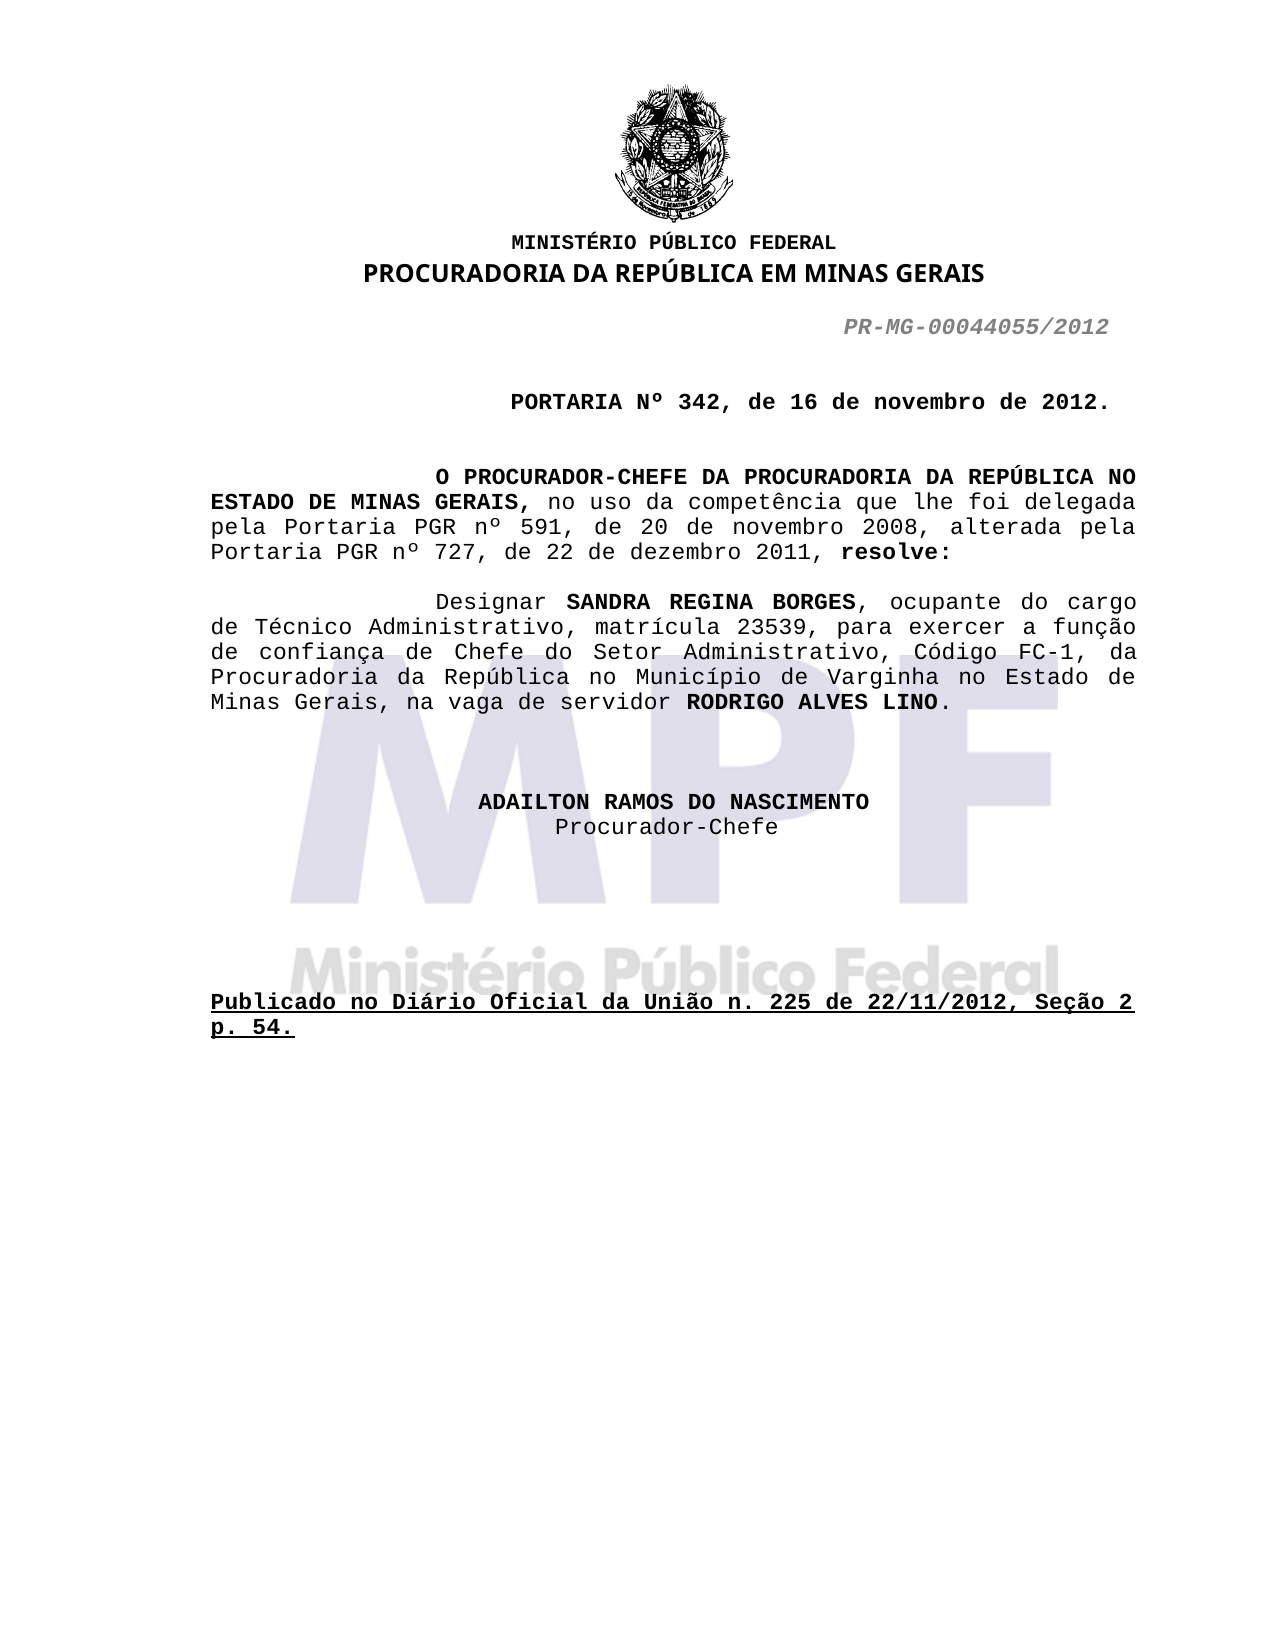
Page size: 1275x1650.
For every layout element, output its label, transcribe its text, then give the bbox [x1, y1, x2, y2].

picture [290, 714, 1058, 789]
text O PROCURADOR-CHEFE DA PROCURADORIA DA REPÚBLICA NO ESTADO DE MINAS GERAIS, no uso da competência que lhe foi delegada pela Portaria PGR nº 591, de 20 de novembro 2008, alterada pela Portaria PGR nº 727, de 22 de dezembro 2011, resolve: [210, 464, 1137, 564]
text PR-MG-00044055/2012 [585, 314, 1137, 339]
text Procurador-Chefe [210, 814, 1137, 839]
text ADAILTON RAMOS DO NASCIMENTO [210, 789, 1137, 814]
picture [290, 839, 1058, 989]
picture [614, 84, 733, 223]
text Publicado no Diário Oficial da União n. 225 de 22/11/2012, Seção 2 p. 54. [210, 989, 1137, 1039]
text PORTARIA Nº 342, de 16 de novembro de 2012. [210, 389, 1137, 414]
text Designar SANDRA REGINA BORGES, ocupante do cargo de Técnico Administrativo, matrícula 23539, para exercer a função de confiança de Chefe do Setor Administrativo, Código FC-1, da Procuradoria da República no Município de Varginha no Estado de Minas Gerais, na vaga de servidor RODRIGO ALVES LINO. [210, 589, 1137, 714]
